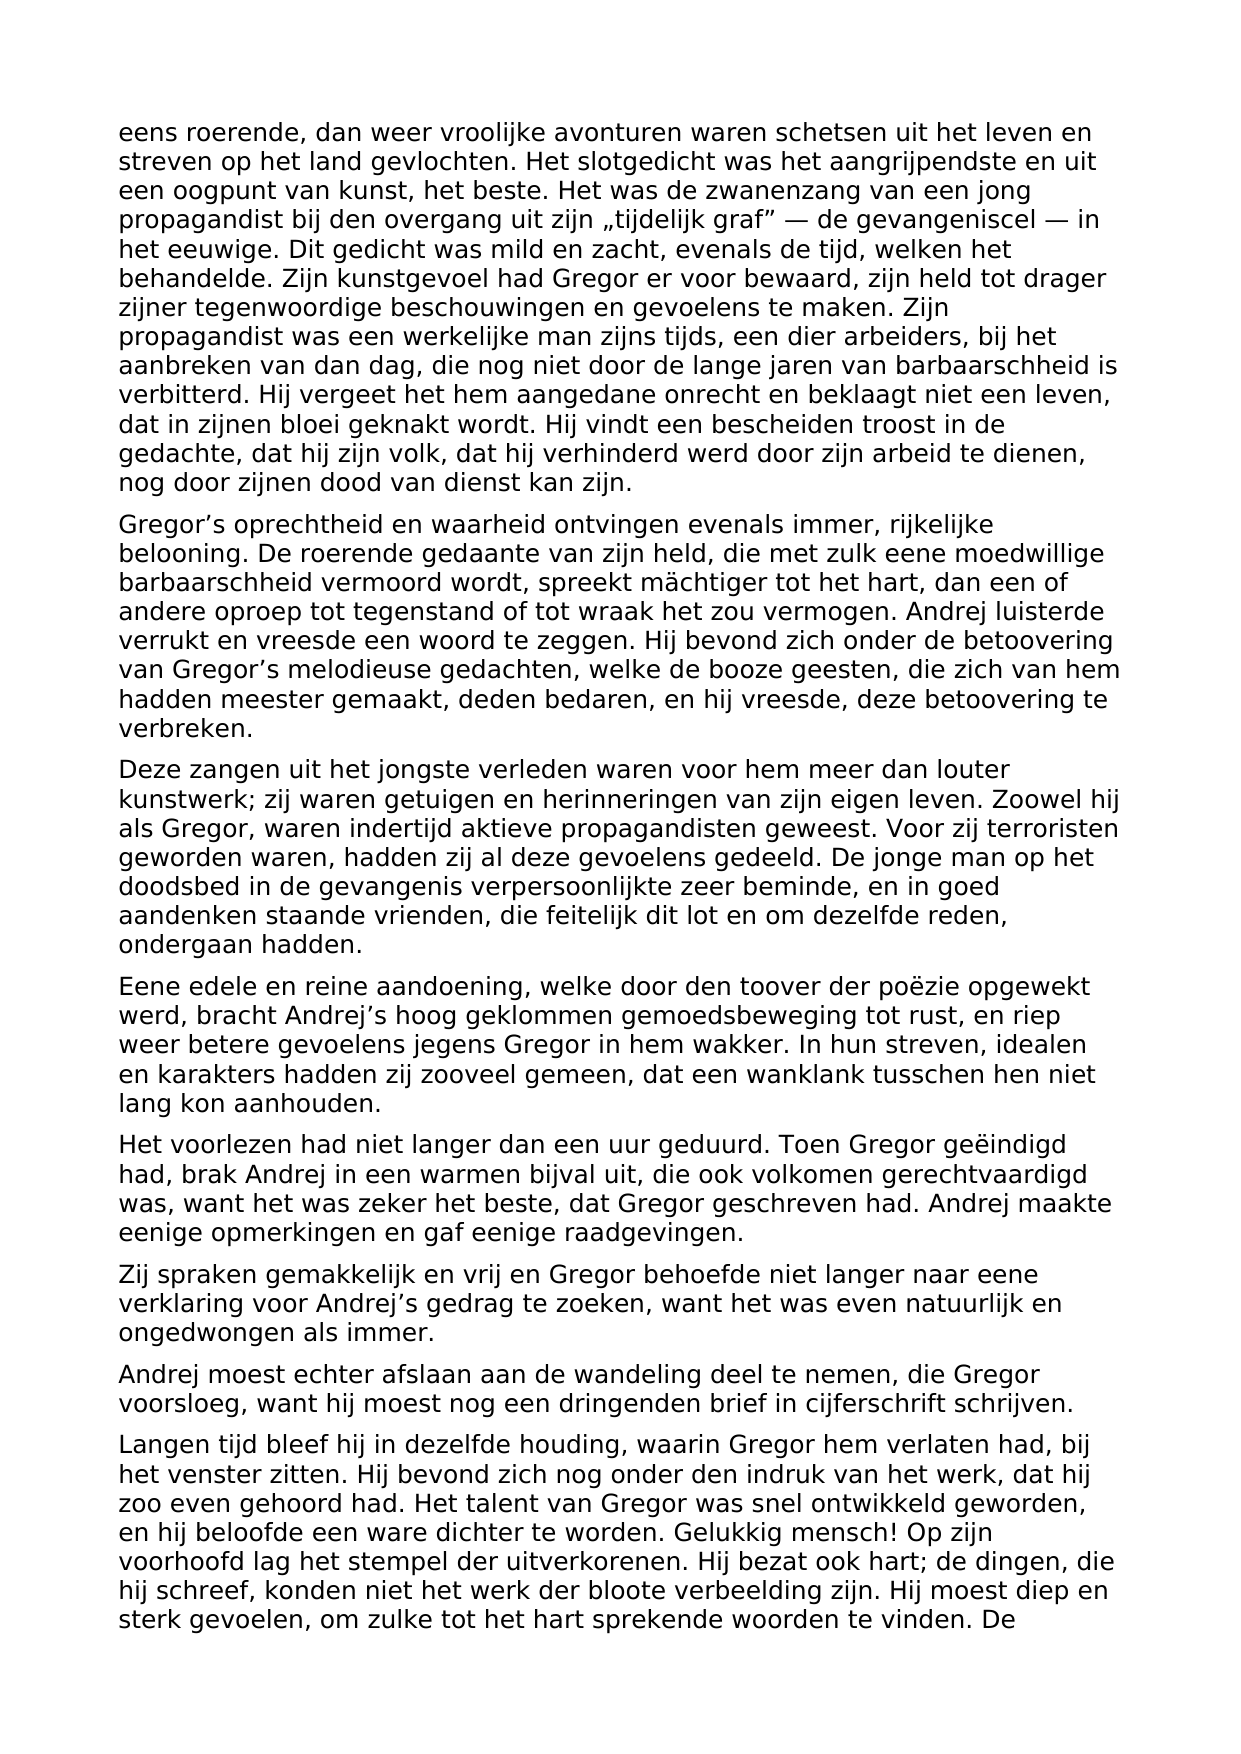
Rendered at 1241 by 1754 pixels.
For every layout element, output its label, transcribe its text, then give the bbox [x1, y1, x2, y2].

text Gregor’s oprechtheid en waarheid ontvingen evenals immer, rijkelijke belooning. De roerende gedaante van zijn held, die met zulk eene moedwillige barbaarschheid vermoord wordt, spreekt mächtiger tot het hart, dan een of andere oproep tot tegenstand of tot wraak het zou vermogen. Andrej luisterde verrukt en vreesde een woord te zeggen. Hij bevond zich onder de betoovering van Gregor’s melodieuse gedachten, welke de booze geesten, die zich van hem hadden meester gemaakt, deden bedaren, en hij vreesde, deze betoovering te verbreken. [118, 510, 1122, 743]
text Het voorlezen had niet langer dan een uur geduurd. Toen Gregor geëindigd had, brak Andrej in een warmen bijval uit, die ook volkomen gerechtvaardigd was, want het was zeker het beste, dat Gregor geschreven had. Andrej maakte eenige opmerkingen en gaf eenige raadgevingen. [118, 1131, 1122, 1247]
text Langen tijd bleef hij in dezelfde houding, waarin Gregor hem verlaten had, bij het venster zitten. Hij bevond zich nog onder den indruk van het werk, dat hij zoo even gehoord had. Het talent van Gregor was snel ontwikkeld geworden, en hij beloofde een ware dichter te worden. Gelukkig mensch! Op zijn voorhoofd lag het stempel der uitverkorenen. Hij bezat ook hart; de dingen, die hij schreef, konden niet het werk der bloote verbeelding zijn. Hij moest diep en sterk gevoelen, om zulke tot het hart sprekende woorden te vinden. De [118, 1431, 1122, 1635]
text Eene edele en reine aandoening, welke door den toover der poëzie opgewekt werd, bracht Andrej’s hoog geklommen gemoedsbeweging tot rust, en riep weer betere gevoelens jegens Gregor in hem wakker. In hun streven, idealen en karakters hadden zij zooveel gemeen, dat een wanklank tusschen hen niet lang kon aanhouden. [118, 972, 1122, 1118]
text Andrej moest echter afslaan aan de wandeling deel te nemen, die Gregor voorsloeg, want hij moest nog een dringenden brief in cijferschrift schrijven. [118, 1360, 1122, 1418]
text Deze zangen uit het jongste verleden waren voor hem meer dan louter kunstwerk; zij waren getuigen en herinneringen van zijn eigen leven. Zoowel hij als Gregor, waren indertijd aktieve propagandisten geweest. Voor zij terroristen geworden waren, hadden zij al deze gevoelens gedeeld. De jonge man op het doodsbed in de gevangenis verpersoonlijkte zeer beminde, en in goed aandenken staande vrienden, die feitelijk dit lot en om dezelfde reden, ondergaan hadden. [118, 756, 1122, 960]
text Zij spraken gemakkelijk en vrij en Gregor behoefde niet langer naar eene verklaring voor Andrej’s gedrag te zoeken, want het was even natuurlijk en ongedwongen als immer. [118, 1260, 1122, 1347]
text eens roerende, dan weer vroolijke avonturen waren schetsen uit het leven en streven op het land gevlochten. Het slotgedicht was het aangrijpendste en uit een oogpunt van kunst, het beste. Het was de zwanenzang van een jong propagandist bij den overgang uit zijn „tijdelijk graf” — de gevangeniscel — in het eeuwige. Dit gedicht was mild en zacht, evenals de tijd, welken het behandelde. Zijn kunstgevoel had Gregor er voor bewaard, zijn held tot drager zijner tegenwoordige beschouwingen en gevoelens te maken. Zijn propagandist was een werkelijke man zijns tijds, een dier arbeiders, bij het aanbreken van dan dag, die nog niet door de lange jaren van barbaarschheid is verbitterd. Hij vergeet het hem aangedane onrecht en beklaagt niet een leven, dat in zijnen bloei geknakt wordt. Hij vindt een bescheiden troost in de gedachte, dat hij zijn volk, dat hij verhinderd werd door zijn arbeid te dienen, nog door zijnen dood van dienst kan zijn. [118, 118, 1122, 497]
